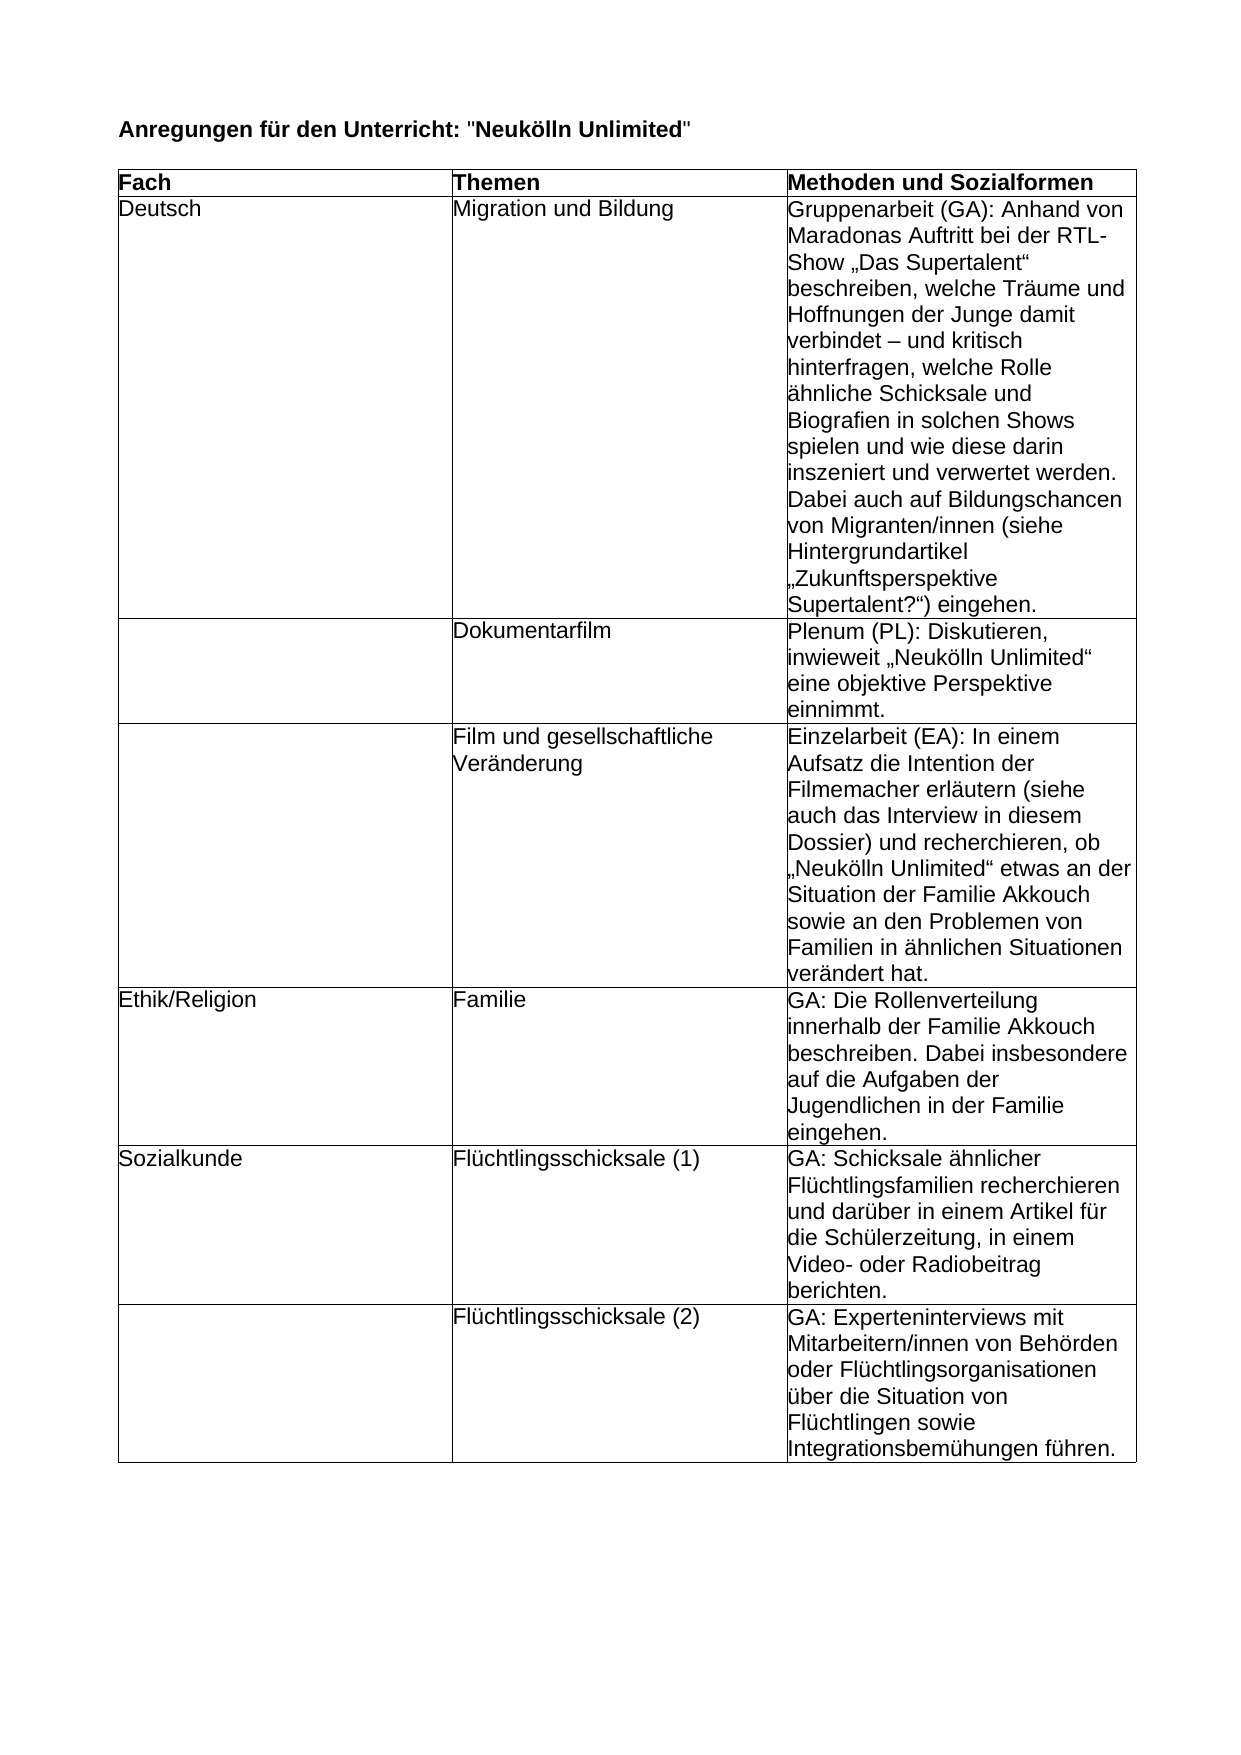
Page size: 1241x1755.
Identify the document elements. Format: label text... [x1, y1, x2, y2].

table_cell Flüchtlingsschicksale (2) [453, 1305, 787, 1462]
table_cell Ethik/Religion [119, 988, 452, 1145]
table_header Methoden und Sozialformen [788, 170, 1136, 196]
table_cell Film und gesellschaftliche Veränderung [453, 724, 787, 987]
table_cell Dokumentarfilm [453, 619, 787, 723]
table_cell Migration und Bildung [453, 197, 787, 617]
table_cell GA: Schicksale ähnlicher Flüchtlingsfamilien recherchieren und darüber in einem Artikel für die Schülerzeitung, in einem Video- oder Radiobeitrag berichten. [788, 1146, 1136, 1303]
subtitle Anregungen für den Unterricht: "Neukölln Unlimited" [118, 116, 1149, 142]
table_cell [119, 724, 452, 987]
table_cell [119, 1305, 452, 1462]
table_cell Deutsch [119, 197, 452, 617]
table_header Fach [119, 170, 452, 196]
table_cell Sozialkunde [119, 1146, 452, 1303]
table_header Themen [453, 170, 787, 196]
table_cell Flüchtlingsschicksale (1) [453, 1146, 787, 1303]
table_cell Familie [453, 988, 787, 1145]
table_cell [119, 619, 452, 723]
table_cell Gruppenarbeit (GA): Anhand von Maradonas Auftritt bei der RTL- Show „Das Supertalent“ beschreiben, welche Träume und Hoffnungen der Junge damit verbindet – und kritisch hinterfragen, welche Rolle ähnliche Schicksale und Biografien in solchen Shows spielen und wie diese darin inszeniert und verwertet werden. Dabei auch auf Bildungschancen von Migranten/innen (siehe Hintergrundartikel „Zukunftsperspektive Supertalent?“) eingehen. [788, 197, 1136, 617]
table_cell Plenum (PL): Diskutieren, inwieweit „Neukölln Unlimited“ eine objektive Perspektive einnimmt. [788, 619, 1136, 723]
table_cell Einzelarbeit (EA): In einem Aufsatz die Intention der Filmemacher erläutern (siehe auch das Interview in diesem Dossier) und recherchieren, ob „Neukölln Unlimited“ etwas an der Situation der Familie Akkouch sowie an den Problemen von Familien in ähnlichen Situationen verändert hat. [788, 724, 1136, 987]
table_cell GA: Die Rollenverteilung innerhalb der Familie Akkouch beschreiben. Dabei insbesondere auf die Aufgaben der Jugendlichen in der Familie eingehen. [788, 988, 1136, 1145]
table_cell GA: Experteninterviews mit Mitarbeitern/innen von Behörden oder Flüchtlingsorganisationen über die Situation von Flüchtlingen sowie Integrationsbemühungen führen. [788, 1305, 1136, 1462]
